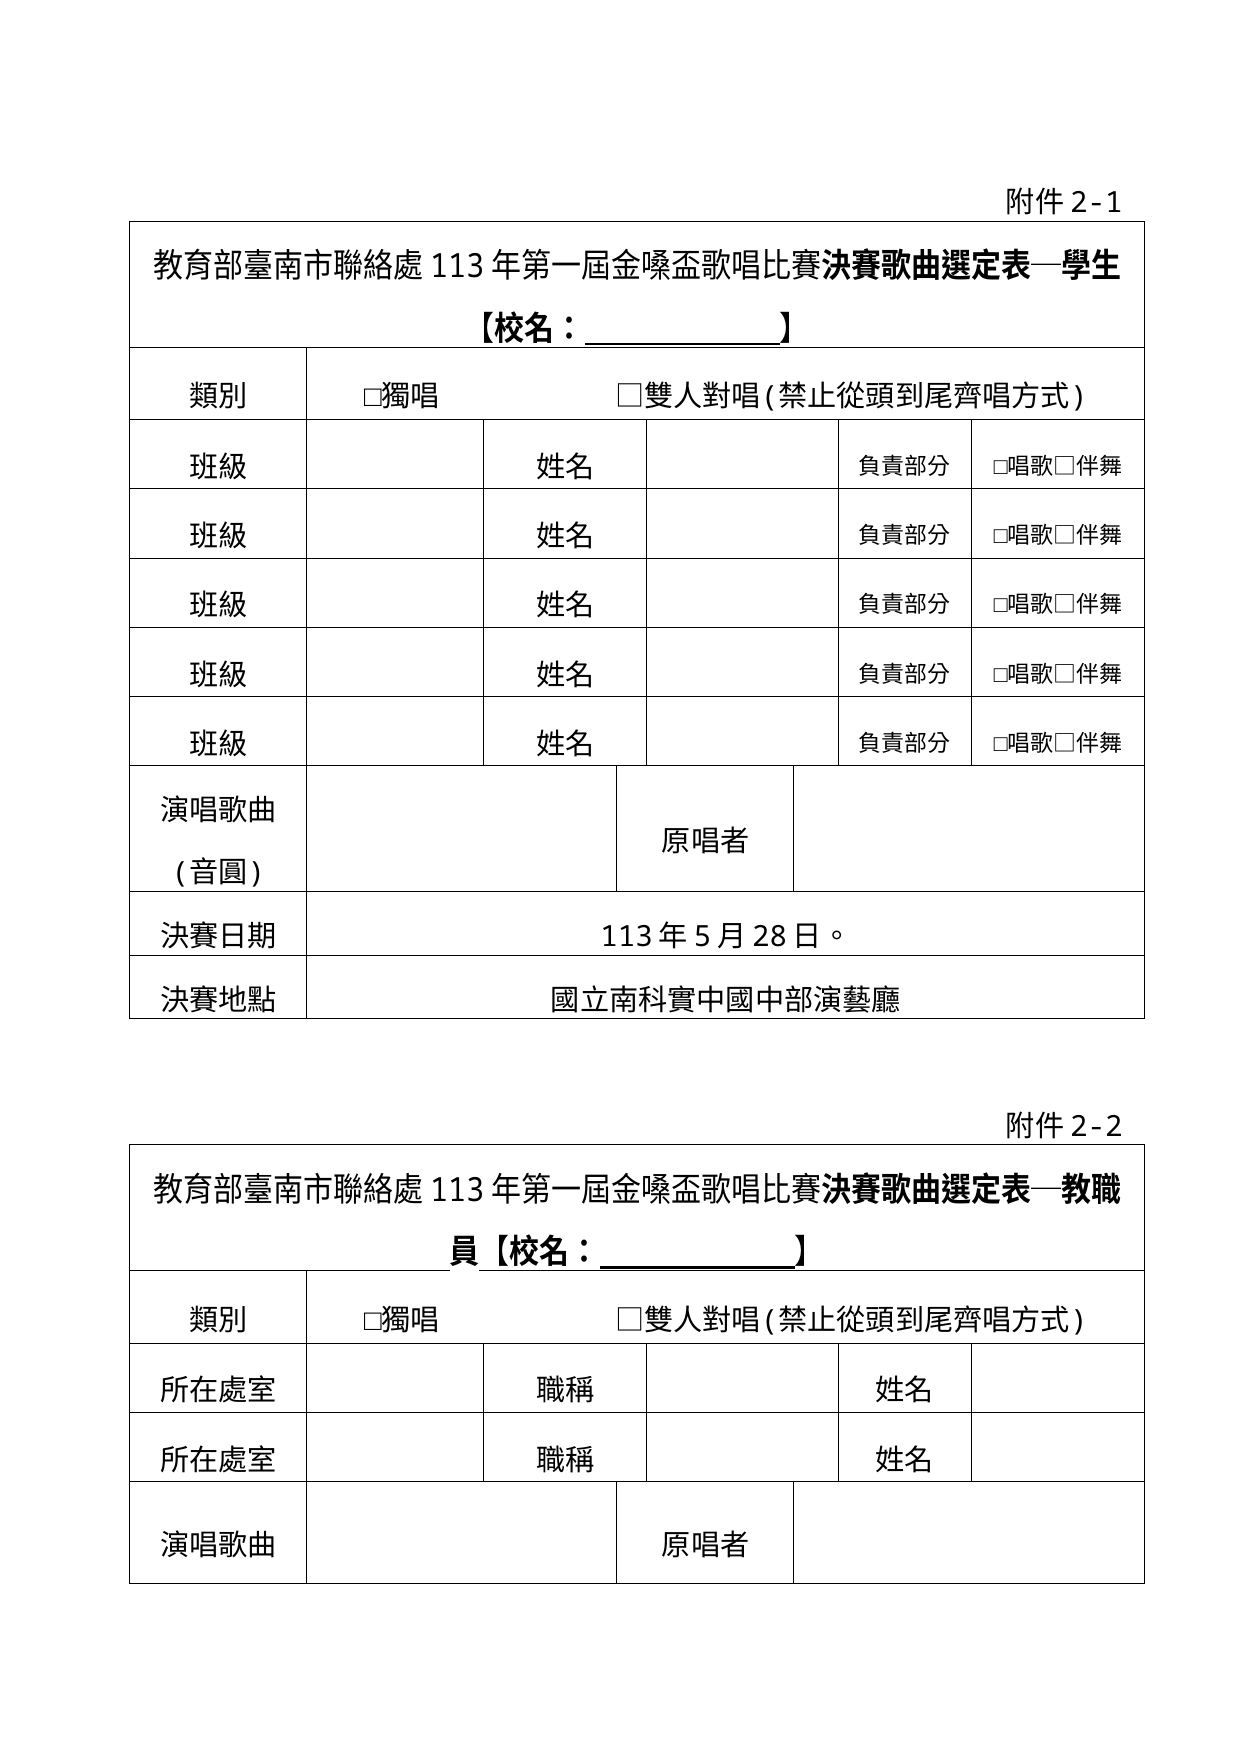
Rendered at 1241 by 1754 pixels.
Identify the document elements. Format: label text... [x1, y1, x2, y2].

table_cell 班級 [130, 559, 306, 627]
table_cell 113年5月28日。 [307, 892, 1144, 954]
table_cell □獨唱 □雙人對唱(禁止從頭到尾齊唱方式) [307, 348, 1144, 419]
table_cell 演唱歌曲 (音圓) [130, 766, 306, 891]
table_cell [794, 1482, 1144, 1583]
table_cell 班級 [130, 697, 306, 765]
table_cell 負責部分 [839, 489, 971, 557]
table_cell [307, 489, 483, 557]
table_cell 職稱 [484, 1413, 646, 1481]
table_cell 姓名 [484, 420, 646, 488]
table_cell 所在處室 [130, 1413, 306, 1481]
table_cell 姓名 [839, 1413, 971, 1481]
table_cell [647, 1413, 838, 1481]
table_cell □唱歌□伴舞 [972, 420, 1144, 488]
table_cell 姓名 [484, 489, 646, 557]
table_cell 班級 [130, 489, 306, 557]
table_cell [307, 766, 616, 891]
text 附件2-2 [118, 1082, 1122, 1144]
table_cell 負責部分 [839, 420, 971, 488]
table_cell 班級 [130, 420, 306, 488]
table_cell [972, 1413, 1144, 1481]
table_cell 國立南科實中國中部演藝廳 [307, 956, 1144, 1018]
table_cell [647, 628, 838, 696]
table_cell 班級 [130, 628, 306, 696]
table_cell 決賽地點 [130, 956, 306, 1018]
table_header 教育部臺南市聯絡處113年第一屆金嗓盃歌唱比賽決賽歌曲選定表─學生【校名： 】 [130, 222, 1144, 347]
table_cell [647, 1344, 838, 1412]
table_cell [647, 420, 838, 488]
table_cell [307, 1413, 483, 1481]
table_cell 負責部分 [839, 559, 971, 627]
table_cell 演唱歌曲 [130, 1482, 306, 1583]
table_cell [647, 697, 838, 765]
table_cell 職稱 [484, 1344, 646, 1412]
table_cell 類別 [130, 1271, 306, 1343]
table_header 教育部臺南市聯絡處113年第一屆金嗓盃歌唱比賽決賽歌曲選定表─教職員【校名： 】 [130, 1145, 1144, 1270]
table_cell 姓名 [839, 1344, 971, 1412]
table_cell 所在處室 [130, 1344, 306, 1412]
table_cell 原唱者 [617, 1482, 793, 1583]
table_cell 姓名 [484, 559, 646, 627]
table_cell 負責部分 [839, 628, 971, 696]
table_cell □唱歌□伴舞 [972, 489, 1144, 557]
table_cell [307, 697, 483, 765]
text 附件2-1 [118, 158, 1122, 221]
table_cell [307, 1482, 616, 1583]
table_cell [307, 420, 483, 488]
table_cell 決賽日期 [130, 892, 306, 954]
table_cell □唱歌□伴舞 [972, 697, 1144, 765]
table_cell [972, 1344, 1144, 1412]
table_cell [794, 766, 1144, 891]
table_cell 負責部分 [839, 697, 971, 765]
table_cell 類別 [130, 348, 306, 419]
table_cell 姓名 [484, 697, 646, 765]
table_cell [307, 628, 483, 696]
table_cell □唱歌□伴舞 [972, 559, 1144, 627]
table_cell 姓名 [484, 628, 646, 696]
table_cell □唱歌□伴舞 [972, 628, 1144, 696]
table_cell □獨唱 □雙人對唱(禁止從頭到尾齊唱方式) [307, 1271, 1144, 1343]
table_cell 原唱者 [617, 766, 793, 891]
table_cell [647, 489, 838, 557]
table_cell [307, 559, 483, 627]
table_cell [647, 559, 838, 627]
table_cell [307, 1344, 483, 1412]
